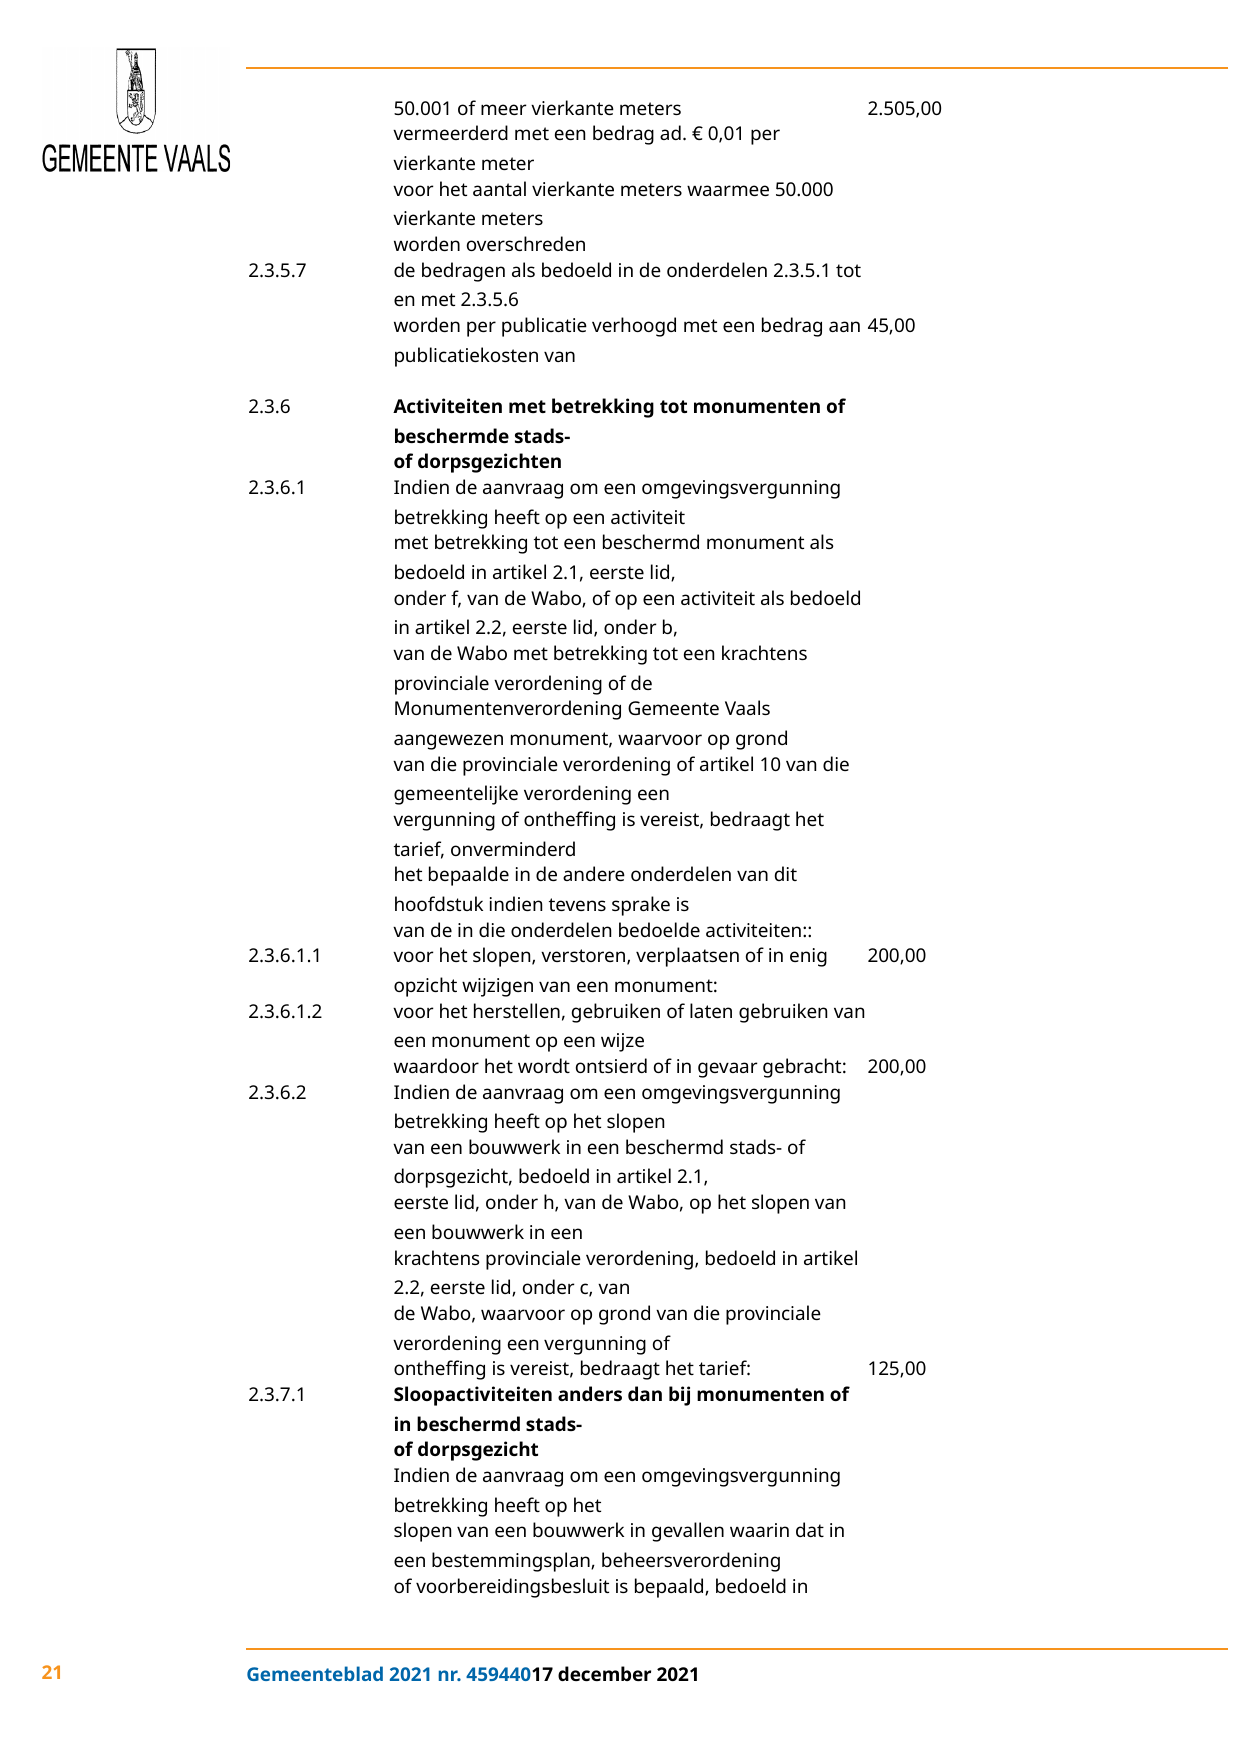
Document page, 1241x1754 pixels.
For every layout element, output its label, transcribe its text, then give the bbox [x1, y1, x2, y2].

table_cell [867, 1134, 1152, 1189]
table_cell [248, 806, 393, 861]
table_cell [867, 1573, 1152, 1598]
table_cell 50.001 of meer vierkante meters [393, 95, 867, 121]
table_cell [867, 1518, 1152, 1573]
table_cell [867, 1462, 1152, 1517]
table_cell [248, 1300, 393, 1355]
table_cell [248, 1436, 393, 1462]
table_cell [867, 1245, 1152, 1300]
table_cell [248, 1518, 393, 1573]
table_cell [248, 861, 393, 917]
table_cell [248, 1053, 393, 1079]
table_cell [248, 696, 393, 751]
table_cell [248, 751, 393, 806]
table_cell [867, 751, 1152, 806]
table_cell [248, 1462, 393, 1517]
table_cell 2.3.7.1 [248, 1381, 393, 1436]
table_cell [248, 368, 393, 393]
table_cell 125,00 [867, 1355, 1152, 1381]
table_cell 2.3.6 [248, 393, 393, 448]
table_cell of dorpsgezicht [393, 1436, 867, 1462]
table_cell slopen van een bouwwerk in gevallen waarin dat in een bestemmingsplan, beheersverordening [393, 1518, 867, 1573]
table_cell [867, 1381, 1152, 1436]
table_cell [867, 998, 1152, 1053]
table_cell Indien de aanvraag om een omgevingsvergunning betrekking heeft op een activiteit [393, 474, 867, 529]
table_cell [867, 474, 1152, 529]
table_cell krachtens provinciale verordening, bedoeld in artikel 2.2, eerste lid, onder c, van [393, 1245, 867, 1300]
table_cell waardoor het wordt ontsierd of in gevaar gebracht: [393, 1053, 867, 1079]
table_cell 2.3.6.1.1 [248, 943, 393, 998]
table_cell [867, 1300, 1152, 1355]
table_cell ontheffing is vereist, bedraagt het tarief: [393, 1355, 867, 1381]
table_cell [248, 121, 393, 176]
table_cell [867, 257, 1152, 312]
table_cell Activiteiten met betrekking tot monumenten of beschermde stads- [393, 393, 867, 448]
table_cell van de Wabo met betrekking tot een krachtens provinciale verordening of de [393, 640, 867, 696]
table_cell [248, 231, 393, 257]
table_cell worden overschreden [393, 231, 867, 257]
table_cell [248, 1245, 393, 1300]
table_cell 2.3.6.2 [248, 1079, 393, 1134]
table_cell 2.3.5.7 [248, 257, 393, 312]
table_cell onder f, van de Wabo, of op een activiteit als bedoeld in artikel 2.2, eerste lid, onder b, [393, 585, 867, 640]
table_cell [867, 231, 1152, 257]
table_cell [248, 449, 393, 474]
table_cell of voorbereidingsbesluit is bepaald, bedoeld in [393, 1573, 867, 1598]
table_cell [867, 861, 1152, 917]
table_cell [248, 1573, 393, 1598]
table_cell [867, 449, 1152, 474]
table_cell [867, 806, 1152, 861]
table_cell [867, 393, 1152, 448]
table_cell [867, 530, 1152, 585]
table_cell Monumentenverordening Gemeente Vaals aangewezen monument, waarvoor op grond [393, 696, 867, 751]
picture [41, 47, 231, 172]
table_cell Indien de aanvraag om een omgevingsvergunning betrekking heeft op het slopen [393, 1079, 867, 1134]
table_cell voor het aantal vierkante meters waarmee 50.000 vierkante meters [393, 176, 867, 231]
table_cell eerste lid, onder h, van de Wabo, op het slopen van een bouwwerk in een [393, 1190, 867, 1245]
table_cell worden per publicatie verhoogd met een bedrag aan publicatiekosten van [393, 312, 867, 367]
table_cell van die provinciale verordening of artikel 10 van die gemeentelijke verordening een [393, 751, 867, 806]
table_cell of dorpsgezichten [393, 449, 867, 474]
table_cell [867, 1436, 1152, 1462]
table_cell 2.3.6.1.2 [248, 998, 393, 1053]
table_cell [248, 917, 393, 942]
table_cell Sloopactiviteiten anders dan bij monumenten of in beschermd stads- [393, 1381, 867, 1436]
table_cell 2.505,00 [867, 95, 1152, 121]
table_cell [393, 368, 867, 393]
table_cell de Wabo, waarvoor op grond van die provinciale verordening een vergunning of [393, 1300, 867, 1355]
table_cell [248, 176, 393, 231]
table_cell de bedragen als bedoeld in de onderdelen 2.3.5.1 tot en met 2.3.5.6 [393, 257, 867, 312]
table_cell [867, 1190, 1152, 1245]
table_cell [248, 1355, 393, 1381]
table_cell [867, 368, 1152, 393]
table_cell vergunning of ontheffing is vereist, bedraagt het tarief, onverminderd [393, 806, 867, 861]
table_cell [867, 640, 1152, 696]
table_cell voor het herstellen, gebruiken of laten gebruiken van een monument op een wijze [393, 998, 867, 1053]
table_cell [248, 95, 393, 121]
table_cell [248, 312, 393, 367]
table_cell [248, 1190, 393, 1245]
table_cell 45,00 [867, 312, 1152, 367]
table_cell vermeerderd met een bedrag ad. € 0,01 per vierkante meter [393, 121, 867, 176]
table_cell [248, 530, 393, 585]
table_cell [867, 1079, 1152, 1134]
table_cell met betrekking tot een beschermd monument als bedoeld in artikel 2.1, eerste lid, [393, 530, 867, 585]
table_cell [867, 696, 1152, 751]
table_cell [248, 640, 393, 696]
table_cell [867, 585, 1152, 640]
table_cell [248, 585, 393, 640]
table_cell [867, 121, 1152, 176]
table_cell het bepaalde in de andere onderdelen van dit hoofdstuk indien tevens sprake is [393, 861, 867, 917]
table_cell 200,00 [867, 943, 1152, 998]
table_cell 2.3.6.1 [248, 474, 393, 529]
table_cell 200,00 [867, 1053, 1152, 1079]
table_cell [867, 917, 1152, 942]
table_cell Indien de aanvraag om een omgevingsvergunning betrekking heeft op het [393, 1462, 867, 1517]
table_cell voor het slopen, verstoren, verplaatsen of in enig opzicht wijzigen van een monument: [393, 943, 867, 998]
table_cell van de in die onderdelen bedoelde activiteiten:: [393, 917, 867, 942]
table_cell van een bouwwerk in een beschermd stads- of dorpsgezicht, bedoeld in artikel 2.1, [393, 1134, 867, 1189]
table_cell [867, 176, 1152, 231]
table_cell [248, 1134, 393, 1189]
